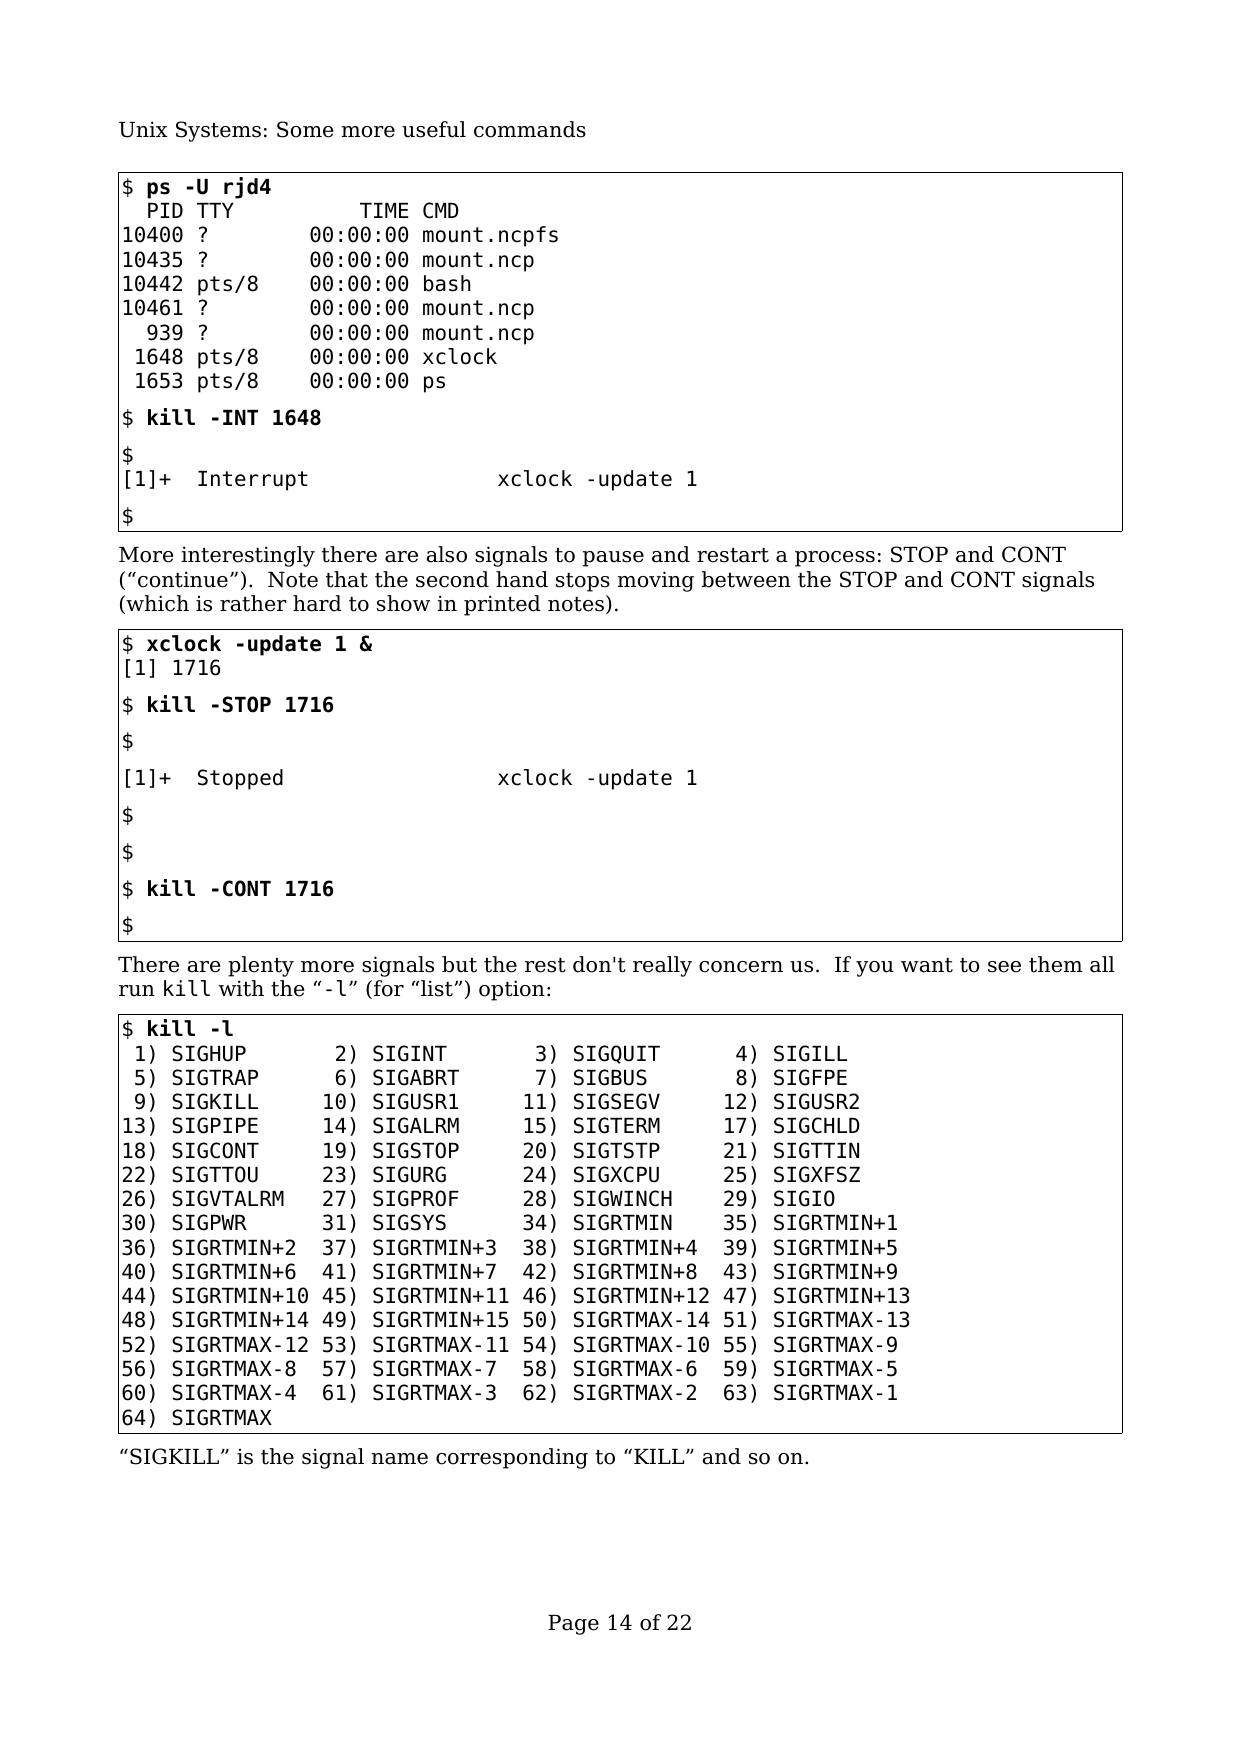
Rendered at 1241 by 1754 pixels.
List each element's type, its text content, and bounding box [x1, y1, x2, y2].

text $ [119, 910, 1122, 941]
text $ xclock -update 1 & [1] 1716 [119, 630, 1122, 680]
text $ [119, 727, 1122, 754]
text $ kill -INT 1648 [119, 403, 1122, 430]
text There are plenty more signals but the rest don't really concern us. If you want to see them all run kill with the “-l” (for “list”) option: [118, 953, 1122, 1002]
text [1]+ Stopped xclock -update 1 [119, 763, 1122, 791]
text More interestingly there are also signals to pause and restart a process: STOP and CONT (“continue”). Note that the second hand stops moving between the STOP and CONT signals (which is rather hard to show in printed notes). [118, 543, 1122, 616]
text $ kill -CONT 1716 [119, 874, 1122, 901]
text $ [119, 800, 1122, 827]
text $ kill -l 1) SIGHUP 2) SIGINT 3) SIGQUIT 4) SIGILL 5) SIGTRAP 6) SIGABRT 7) SIGBUS 8) SIGFPE 9) SIGKILL 10) SIGUSR1 11) SIGSEGV 12) SIGUSR2 13) SIGPIPE 14) SIGALRM 15) SIGTERM 17) SIGCHLD 18) SIGCONT 19) SIGSTOP 20) SIGTSTP 21) SIGTTIN 22) SIGTTOU 23) SIGURG 24) SIGXCPU 25) SIGXFSZ 26) SIGVTALRM 27) SIGPROF 28) SIGWINCH 29) SIGIO 30) SIGPWR 31) SIGSYS 34) SIGRTMIN 35) SIGRTMIN+1 36) SIGRTMIN+2 37) SIGRTMIN+3 38) SIGRTMIN+4 39) SIGRTMIN+5 40) SIGRTMIN+6 41) SIGRTMIN+7 42) SIGRTMIN+8 43) SIGRTMIN+9 44) SIGRTMIN+10 45) SIGRTMIN+11 46) SIGRTMIN+12 47) SIGRTMIN+13 48) SIGRTMIN+14 49) SIGRTMIN+15 50) SIGRTMAX-14 51) SIGRTMAX-13 52) SIGRTMAX-12 53) SIGRTMAX-11 54) SIGRTMAX-10 55) SIGRTMAX-9 56) SIGRTMAX-8 57) SIGRTMAX-7 58) SIGRTMAX-6 59) SIGRTMAX-5 60) SIGRTMAX-4 61) SIGRTMAX-3 62) SIGRTMAX-2 63) SIGRTMAX-1 64) SIGRTMAX [119, 1015, 1122, 1433]
text $ kill -STOP 1716 [119, 690, 1122, 717]
text $ [1]+ Interrupt xclock -update 1 [119, 439, 1122, 491]
text $ ps -U rjd4 PID TTY TIME CMD 10400 ? 00:00:00 mount.ncpfs 10435 ? 00:00:00 mount.ncp 10442 pts/8 00:00:00 bash 10461 ? 00:00:00 mount.ncp 939 ? 00:00:00 mount.ncp 1648 pts/8 00:00:00 xclock 1653 pts/8 00:00:00 ps [119, 173, 1122, 393]
text “SIGKILL” is the signal name corresponding to “KILL” and so on. [118, 1445, 1122, 1470]
text $ [119, 837, 1122, 864]
text $ [119, 501, 1122, 531]
